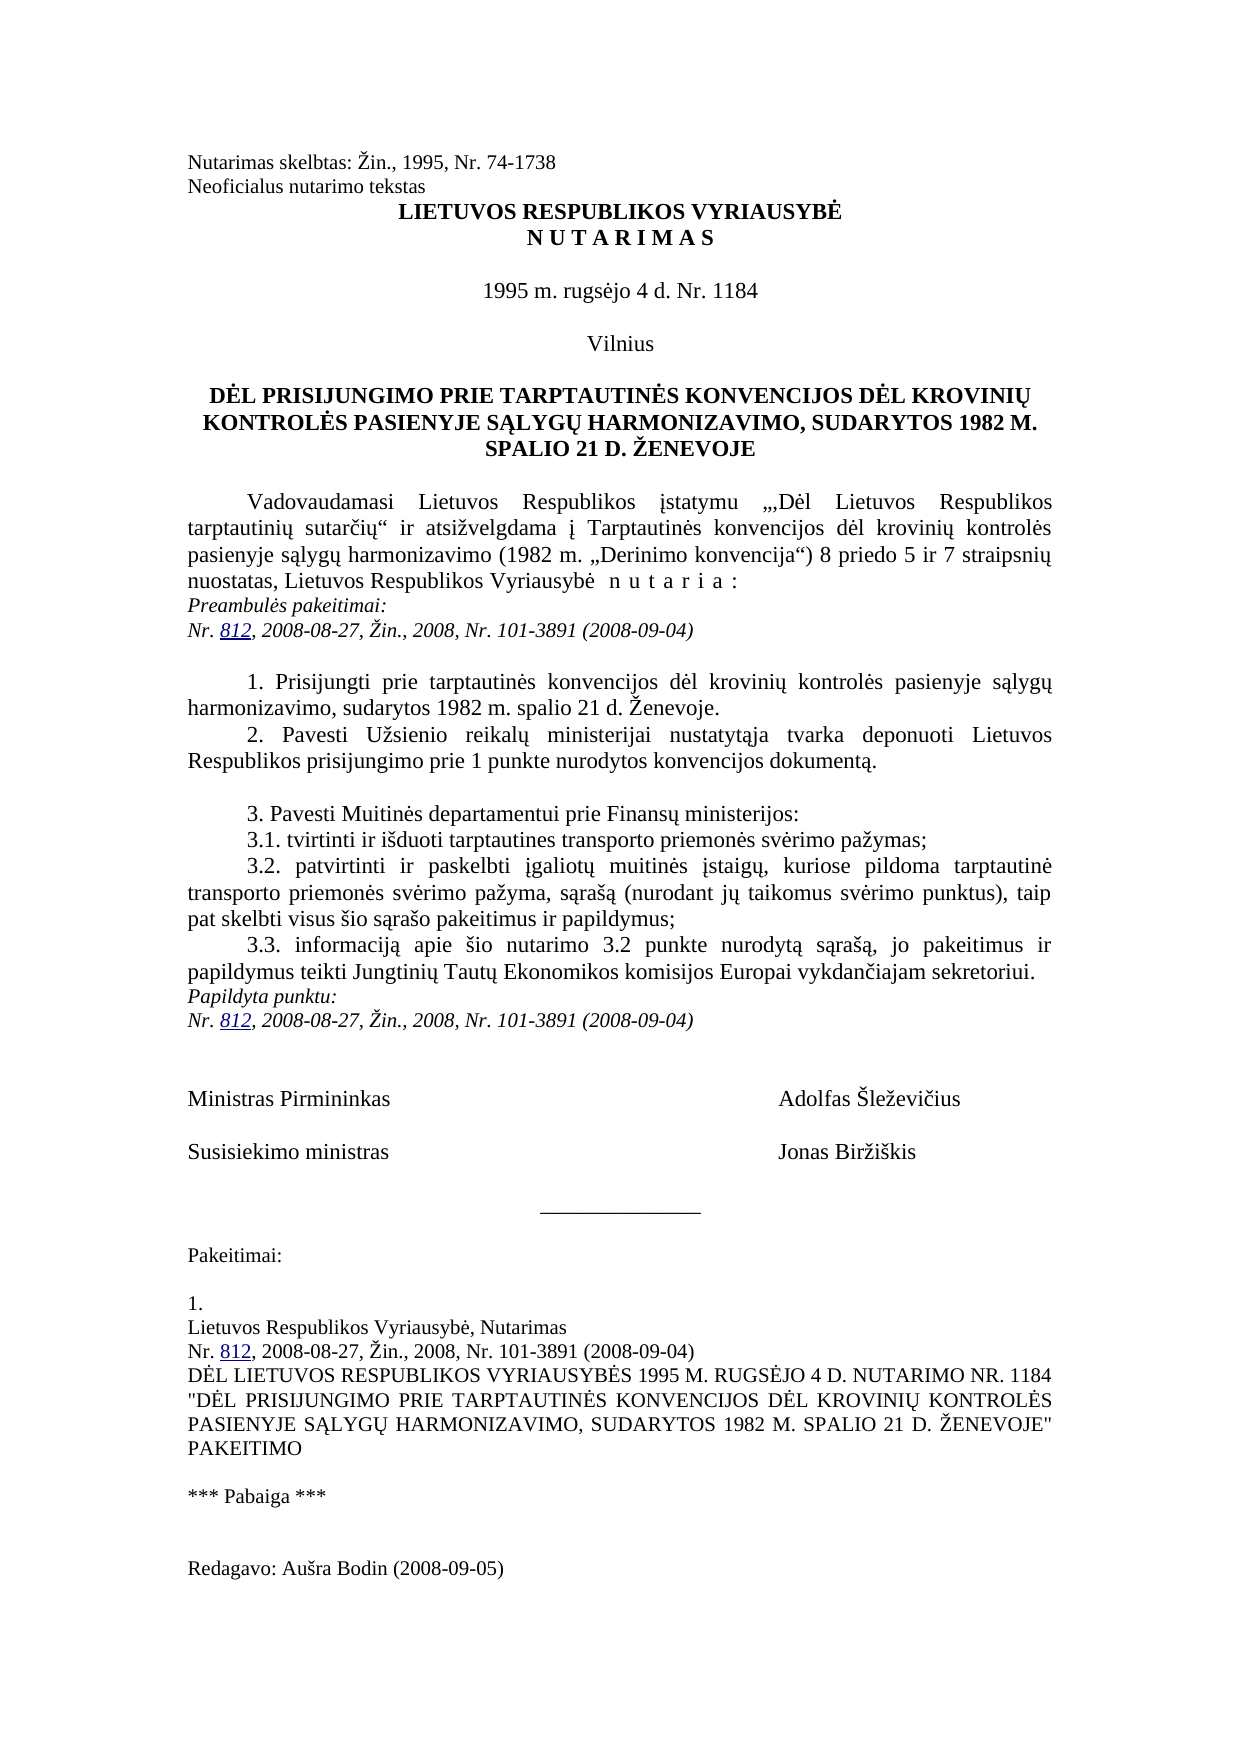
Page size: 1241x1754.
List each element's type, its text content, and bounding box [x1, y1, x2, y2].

text ______________ [187, 1190, 1053, 1217]
text Nutarimas skelbtas: Žin., 1995, Nr. 74-1738 [187, 150, 1053, 174]
text Nr. 812, 2008-08-27, Žin., 2008, Nr. 101-3891 (2008-09-04) [187, 1339, 1053, 1363]
text N U T A R I M A S [187, 224, 1053, 251]
text 2. Pavesti Užsienio reikalų ministerijai nustatytąja tvarka deponuoti Lietuvos Respublikos prisijungimo prie 1 punkte nurodytos konvencijos dokumentą. [187, 721, 1053, 773]
text DĖL PRISIJUNGIMO PRIE TARPTAUTINĖS KONVENCIJOS DĖL KROVINIŲ KONTROLĖS PASIENYJE SĄLYGŲ HARMONIZAVIMO, SUDARYTOS 1982 M. SPALIO 21 D. ŽENEVOJE [187, 383, 1053, 462]
text Vadovaudamasi Lietuvos Respublikos įstatymu „,Dėl Lietuvos Respublikos tarptautinių sutarčių“ ir atsižvelgdama į Tarptautinės konvencijos dėl krovinių kontrolės pasienyje sąlygų harmonizavimo (1982 m. „Derinimo konvencija“) 8 priedo 5 ir 7 straipsnių nuostatas, Lietuvos Respublikos Vyriausybė nutaria: [187, 488, 1053, 593]
text Nr. 812, 2008-08-27, Žin., 2008, Nr. 101-3891 (2008-09-04) [187, 1008, 1053, 1032]
text 3. Pavesti Muitinės departamentui prie Finansų ministerijos: [187, 800, 1053, 826]
text Vilnius [187, 330, 1053, 356]
text Lietuvos Respublikos Vyriausybė, Nutarimas [187, 1315, 1053, 1339]
text 3.1. tvirtinti ir išduoti tarptautines transporto priemonės svėrimo pažymas; [187, 826, 1053, 852]
text Pakeitimai: [187, 1243, 1053, 1267]
text Neoficialus nutarimo tekstas [187, 174, 1053, 198]
text Preambulės pakeitimai: [187, 593, 1053, 617]
text 3.3. informaciją apie šio nutarimo 3.2 punkte nurodytą sąrašą, jo pakeitimus ir papildymus teikti Jungtinių Tautų Ekonomikos komisijos Europai vykdančiajam sekretoriui. [187, 931, 1053, 984]
text 1995 m. rugsėjo 4 d. Nr. 1184 [187, 277, 1053, 303]
text *** Pabaiga *** [187, 1484, 1053, 1508]
text Ministras Pirmininkas Adolfas Šleževičius [187, 1085, 1053, 1111]
text Redagavo: Aušra Bodin (2008-09-05) [187, 1556, 1053, 1580]
text Papildyta punktu: [187, 984, 1053, 1008]
text LIETUVOS RESPUBLIKOS VYRIAUSYBĖ [187, 198, 1053, 224]
text 1. [187, 1291, 1053, 1315]
text Susisiekimo ministras Jonas Biržiškis [187, 1138, 1053, 1164]
text DĖL LIETUVOS RESPUBLIKOS VYRIAUSYBĖS 1995 M. RUGSĖJO 4 D. NUTARIMO NR. 1184 "DĖL PRISIJUNGIMO PRIE TARPTAUTINĖS KONVENCIJOS DĖL KROVINIŲ KONTROLĖS PASIENYJE SĄLYGŲ HARMONIZAVIMO, SUDARYTOS 1982 M. SPALIO 21 D. ŽENEVOJE" PAKEITIMO [187, 1363, 1053, 1460]
text Nr. 812, 2008-08-27, Žin., 2008, Nr. 101-3891 (2008-09-04) [187, 617, 1053, 642]
text 3.2. patvirtinti ir paskelbti įgaliotų muitinės įstaigų, kuriose pildoma tarptautinė transporto priemonės svėrimo pažyma, sąrašą (nurodant jų taikomus svėrimo punktus), taip pat skelbti visus šio sąrašo pakeitimus ir papildymus; [187, 852, 1053, 931]
text 1. Prisijungti prie tarptautinės konvencijos dėl krovinių kontrolės pasienyje sąlygų harmonizavimo, sudarytos 1982 m. spalio 21 d. Ženevoje. [187, 668, 1053, 721]
